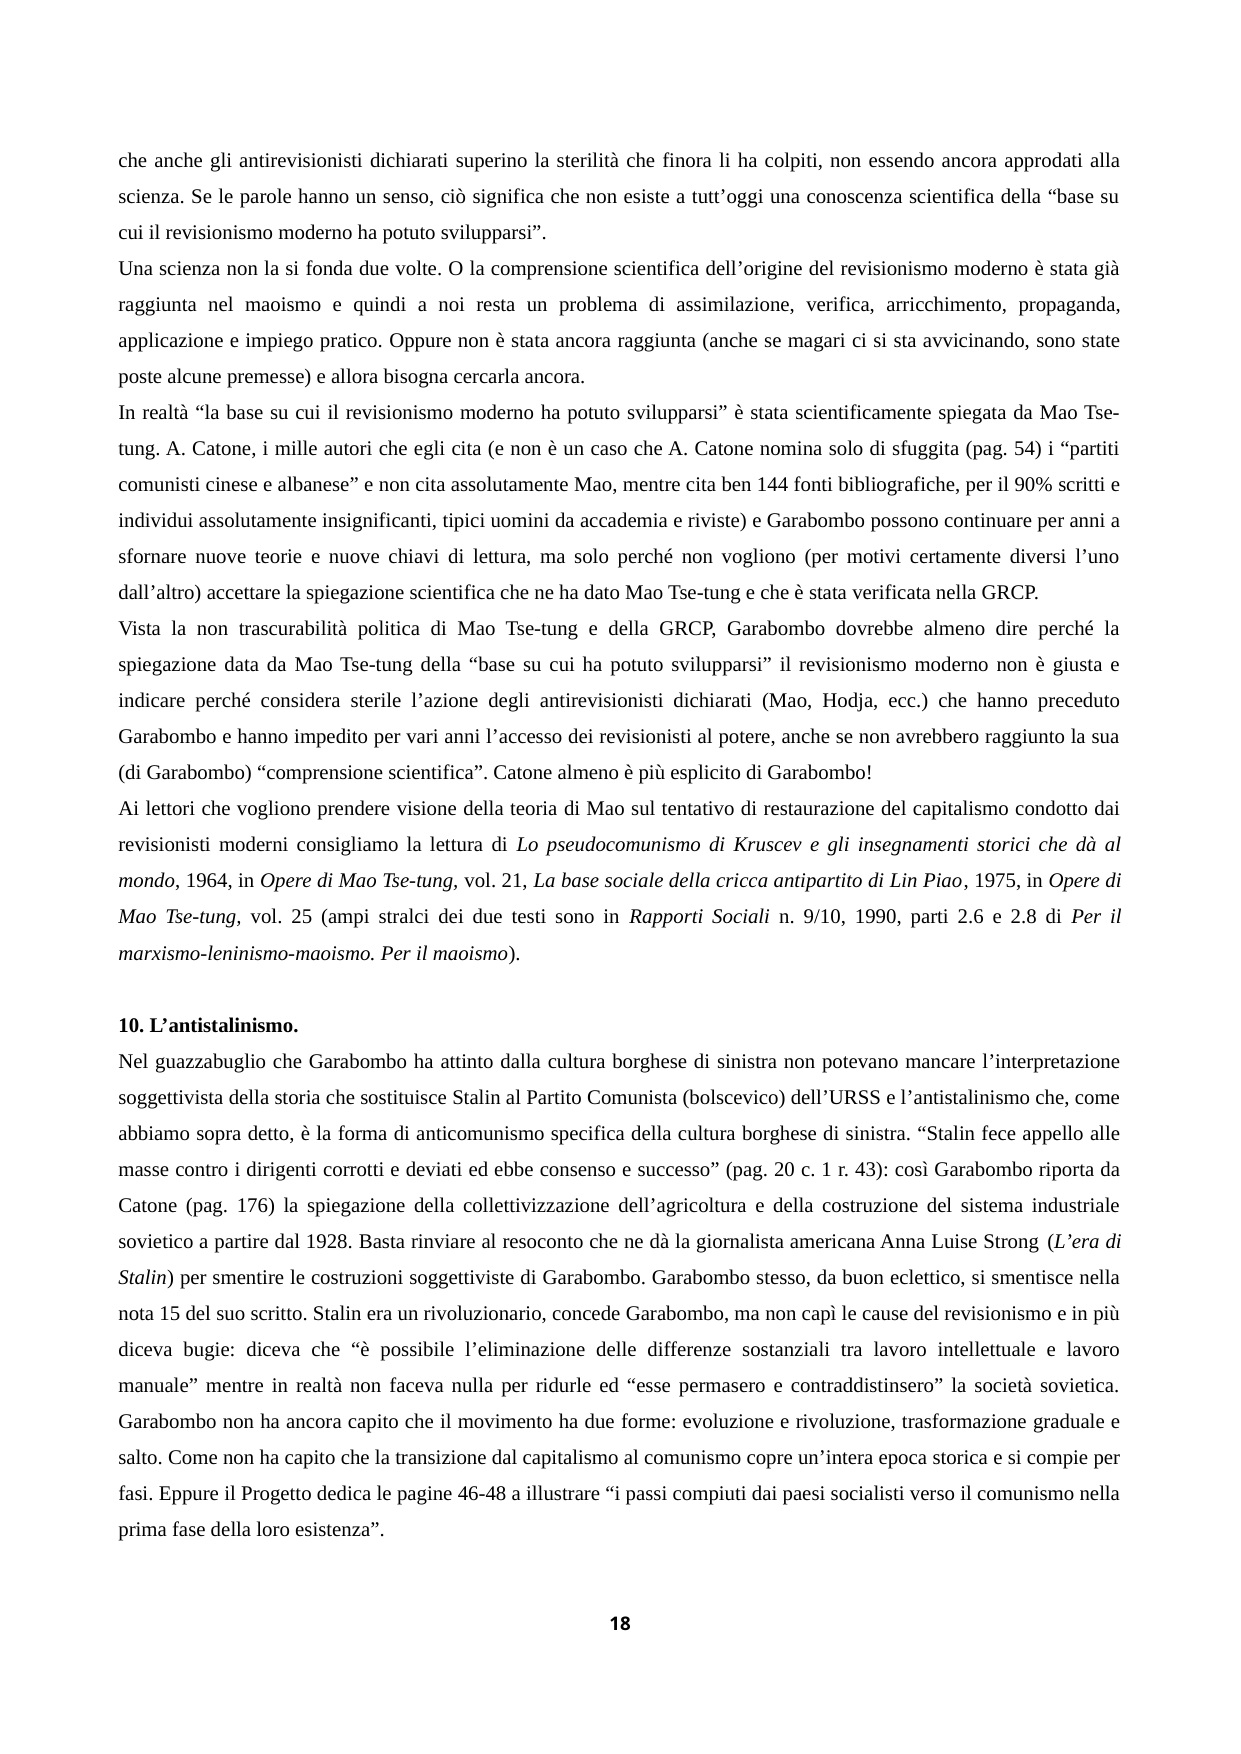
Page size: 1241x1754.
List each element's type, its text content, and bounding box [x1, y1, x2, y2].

text che anche gli antirevisionisti dichiarati superino la sterilità che finora li ha colpiti, non essendo ancora approdati alla scienza. Se le parole hanno un senso, ciò significa che non esiste a tutt’oggi una conoscenza scientifica della “base su cui il revisionismo moderno ha potuto svilupparsi”. [118, 148, 1122, 244]
text Vista la non trascurabilità politica di Mao Tse-tung e della GRCP, Garabombo dovrebbe almeno dire perché la spiegazione data da Mao Tse-tung della “base su cui ha potuto svilupparsi” il revisionismo moderno non è giusta e indicare perché considera sterile l’azione degli antirevisionisti dichiarati (Mao, Hodja, ecc.) che hanno preceduto Garabombo e hanno impedito per vari anni l’accesso dei revisionisti al potere, anche se non avrebbero raggiunto la sua (di Garabombo) “comprensione scientifica”. Catone almeno è più esplicito di Garabombo! [118, 616, 1122, 784]
text Nel guazzabuglio che Garabombo ha attinto dalla cultura borghese di sinistra non potevano mancare l’interpretazione soggettivista della storia che sostituisce Stalin al Partito Comunista (bolscevico) dell’URSS e l’antistalinismo che, come abbiamo sopra detto, è la forma di anticomunismo specifica della cultura borghese di sinistra. “Stalin fece appello alle masse contro i dirigenti corrotti e deviati ed ebbe consenso e successo” (pag. 20 c. 1 r. 43): così Garabombo riporta da Catone (pag. 176) la spiegazione della collettivizzazione dell’agricoltura e della costruzione del sistema industriale sovietico a partire dal 1928. Basta rinviare al resoconto che ne dà la giornalista americana Anna Luise Strong (L’era di Stalin) per smentire le costruzioni soggettiviste di Garabombo. Garabombo stesso, da buon eclettico, si smentisce nella nota 15 del suo scritto. Stalin era un rivoluzionario, concede Garabombo, ma non capì le cause del revisionismo e in più diceva bugie: diceva che “è possibile l’eliminazione delle differenze sostanziali tra lavoro intellettuale e lavoro manuale” mentre in realtà non faceva nulla per ridurle ed “esse permasero e contraddistinsero” la società sovietica. Garabombo non ha ancora capito che il movimento ha due forme: evoluzione e rivoluzione, trasformazione graduale e salto. Come non ha capito che la transizione dal capitalismo al comunismo copre un’intera epoca storica e si compie per fasi. Eppure il Progetto dedica le pagine 46-48 a illustrare “i passi compiuti dai paesi socialisti verso il comunismo nella prima fase della loro esistenza”. [118, 1049, 1122, 1541]
text 10. L’antistalinismo. [118, 1013, 1122, 1037]
text Ai lettori che vogliono prendere visione della teoria di Mao sul tentativo di restaurazione del capitalismo condotto dai revisionisti moderni consigliamo la lettura di Lo pseudocomunismo di Kruscev e gli insegnamenti storici che dà al mondo, 1964, in Opere di Mao Tse-tung, vol. 21, La base sociale della cricca antipartito di Lin Piao, 1975, in Opere di Mao Tse-tung, vol. 25 (ampi stralci dei due testi sono in Rapporti Sociali n. 9/10, 1990, parti 2.6 e 2.8 di Per il marxismo-leninismo-maoismo. Per il maoismo). [118, 796, 1122, 964]
text Una scienza non la si fonda due volte. O la comprensione scientifica dell’origine del revisionismo moderno è stata già raggiunta nel maoismo e quindi a noi resta un problema di assimilazione, verifica, arricchimento, propaganda, applicazione e impiego pratico. Oppure non è stata ancora raggiunta (anche se magari ci si sta avvicinando, sono state poste alcune premesse) e allora bisogna cercarla ancora. [118, 256, 1122, 388]
text In realtà “la base su cui il revisionismo moderno ha potuto svilupparsi” è stata scientificamente spiegata da Mao Tse-tung. A. Catone, i mille autori che egli cita (e non è un caso che A. Catone nomina solo di sfuggita (pag. 54) i “partiti comunisti cinese e albanese” e non cita assolutamente Mao, mentre cita ben 144 fonti bibliografiche, per il 90% scritti e individui assolutamente insignificanti, tipici uomini da accademia e riviste) e Garabombo possono continuare per anni a sfornare nuove teorie e nuove chiavi di lettura, ma solo perché non vogliono (per motivi certamente diversi l’uno dall’altro) accettare la spiegazione scientifica che ne ha dato Mao Tse-tung e che è stata verificata nella GRCP. [118, 400, 1122, 604]
